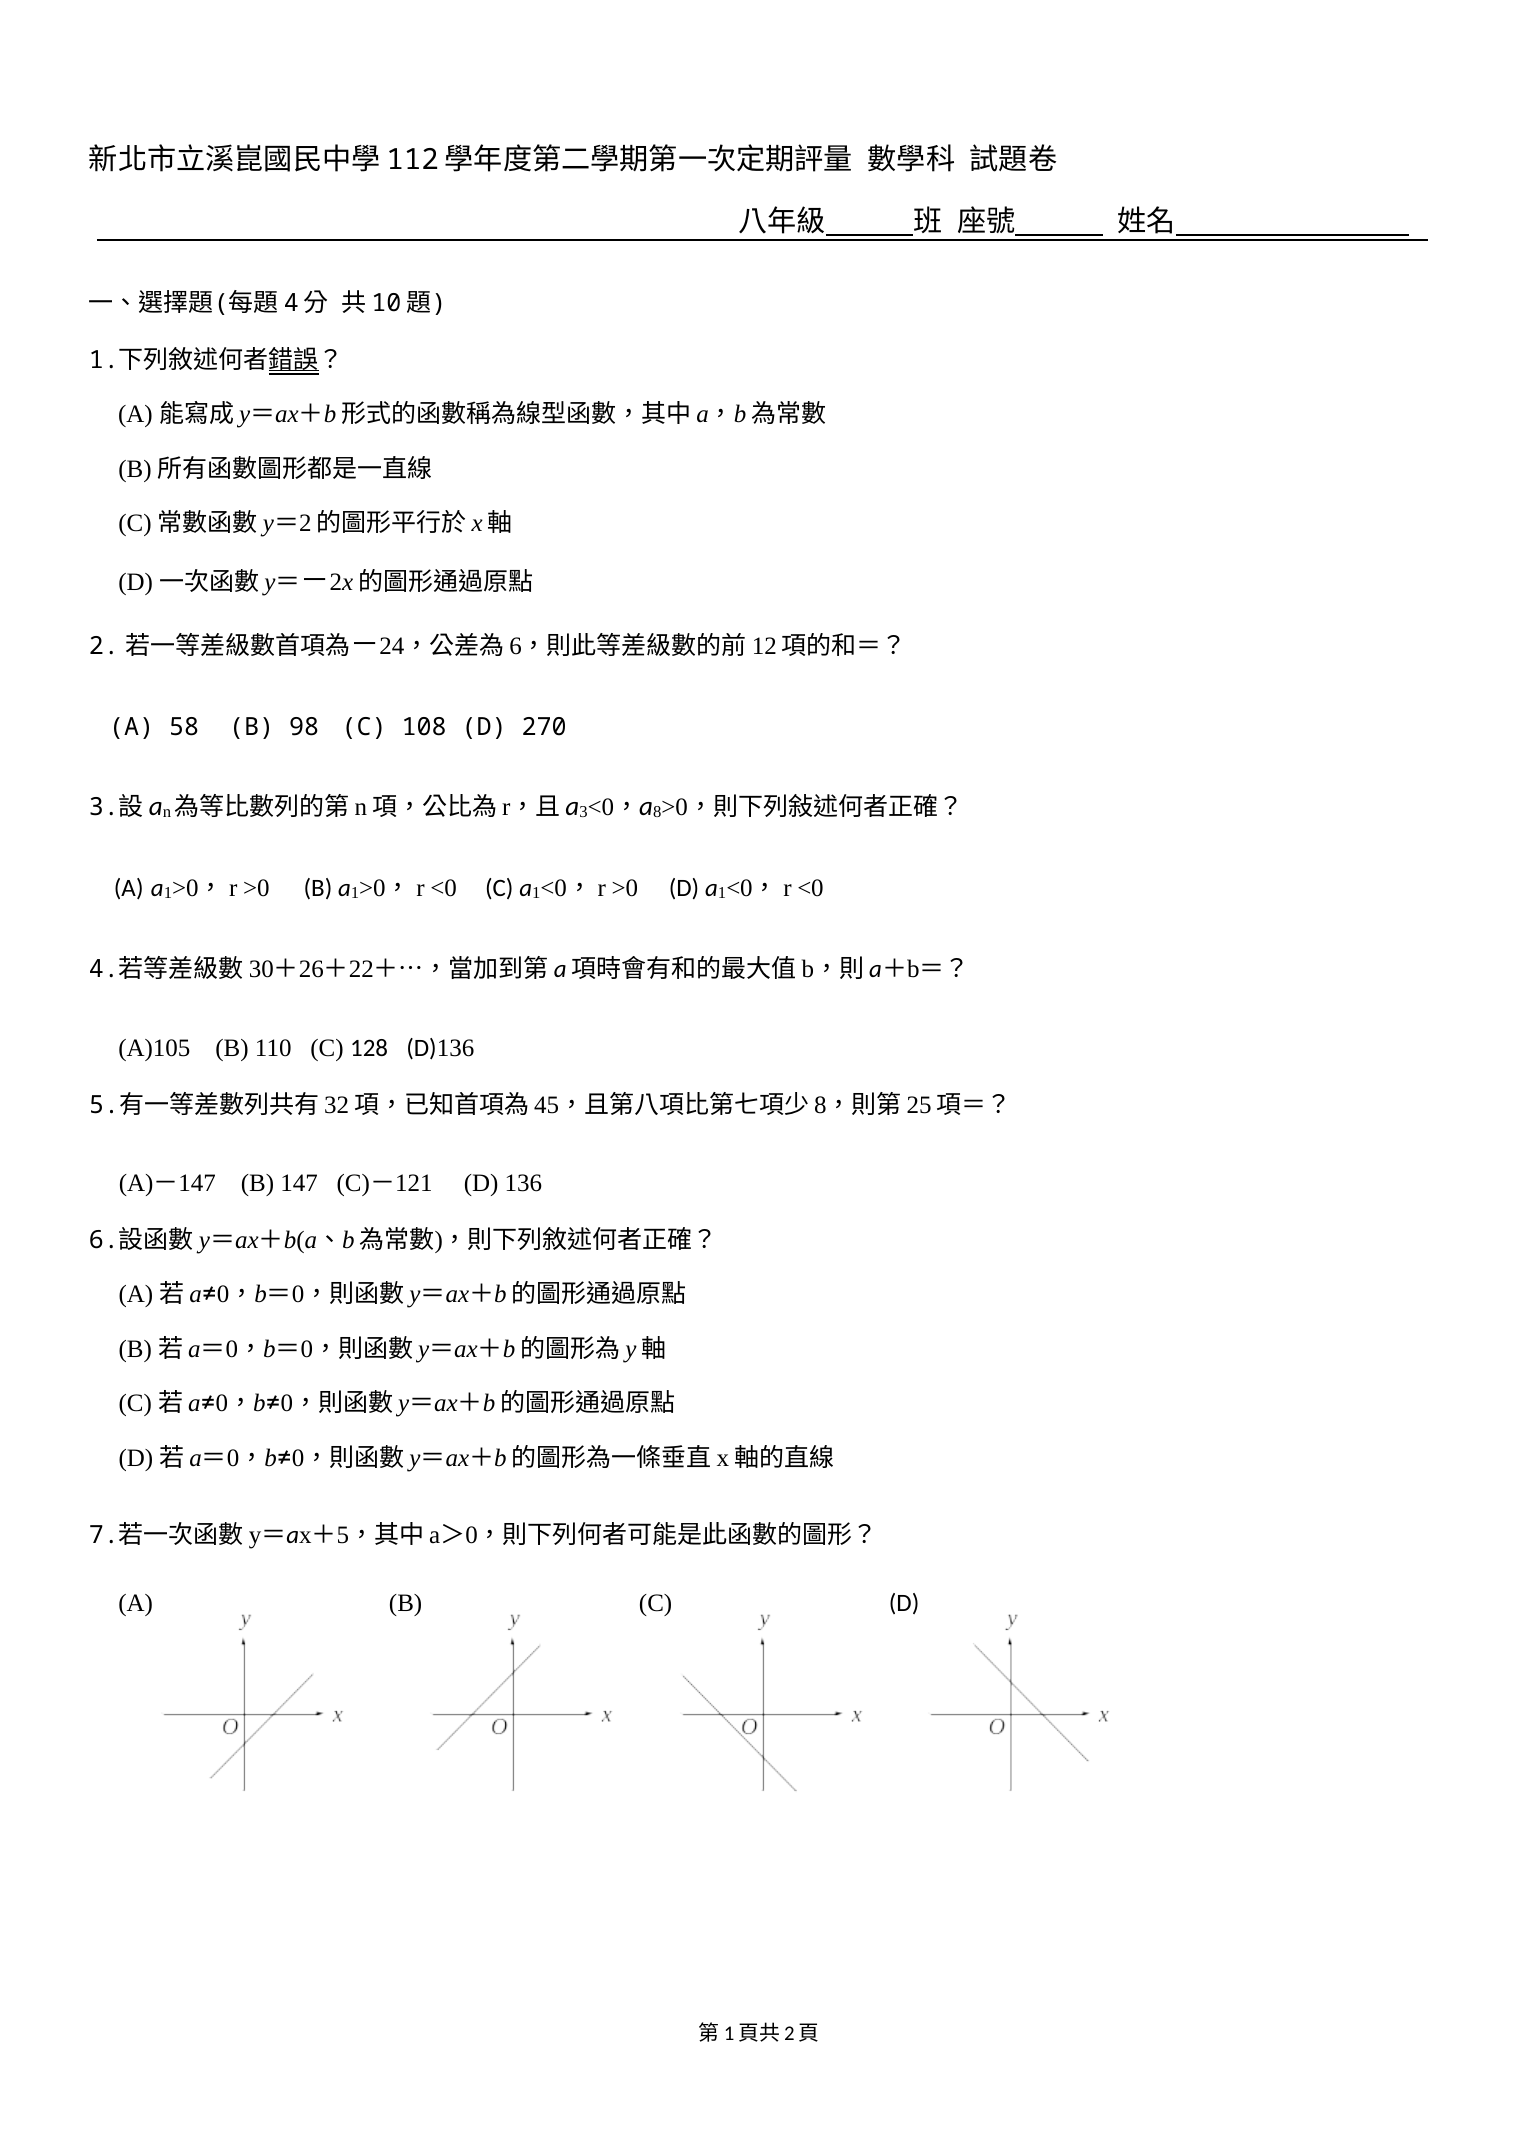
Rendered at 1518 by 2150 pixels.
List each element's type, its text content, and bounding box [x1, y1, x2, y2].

text 5.有一等差數列共有32項，已知首項為45，且第八項比第七項少8，則第25項＝？ [89, 1084, 1429, 1121]
text 7.若一次函數y＝ax＋5，其中a＞0，則下列何者可能是此函數的圖形？ [89, 1491, 1429, 1554]
text (B) 若a＝0，b＝0，則函數y＝ax＋b的圖形為y軸 [103, 1328, 1429, 1364]
text (D) 一次函數y＝－2x的圖形通過原點 [114, 557, 1429, 599]
text 2. 若一等差級數首項為－24，公差為6，則此等差級數的前12項的和＝？ [89, 620, 1429, 663]
text 4.若等差級數30＋26＋22＋…，當加到第a項時會有和的最大值b，則a＋b＝？ [89, 924, 1429, 987]
text 3.設an為等比數列的第n項，公比為r，且a3<0，a8>0，則下列敍述何者正確？ [89, 763, 1429, 826]
text (D) 若a＝0，b≠0，則函數y＝ax＋b的圖形為一條垂直x軸的直線 [103, 1437, 1429, 1473]
text 6.設函數y＝ax＋b(a、b為常數)，則下列敘述何者正確？ [89, 1219, 1429, 1256]
text (C) 常數函數y＝2的圖形平行於x軸 [114, 502, 1429, 539]
text (B) 所有函數圖形都是一直線 [114, 448, 1429, 484]
text (A) 若a≠0，b＝0，則函數y＝ax＋b的圖形通過原點 [103, 1274, 1429, 1310]
text (A)105 (B) 110 (C) 128 (D)136 [89, 1005, 1429, 1068]
text (A) a1>0， r >0 (B) a1>0， r <0 (C) a1<0， r >0 (D) a1<0， r <0 [114, 844, 1429, 906]
text (A)－147 (B) 147 (C)－121 (D) 136 [118, 1139, 1429, 1201]
text (A) (B) (C) (D) [89, 1572, 1429, 1822]
text 一、選擇題(每題4分 共10題) [89, 259, 1429, 321]
text (A) 58 (B) 98 (C) 108 (D) 270 [89, 684, 1429, 746]
text (A) 能寫成y＝ax＋b形式的函數稱為線型函數，其中a，b為常數 [114, 394, 1429, 430]
text 八年級 班 座號 姓名 [738, 177, 1429, 240]
text 新北市立溪崑國民中學112學年度第二學期第一次定期評量 數學科 試題卷 [89, 115, 1429, 177]
text 1.下列敘述何者錯誤？ [89, 339, 1429, 376]
text (C) 若a≠0，b≠0，則函數y＝ax＋b的圖形通過原點 [103, 1383, 1429, 1419]
